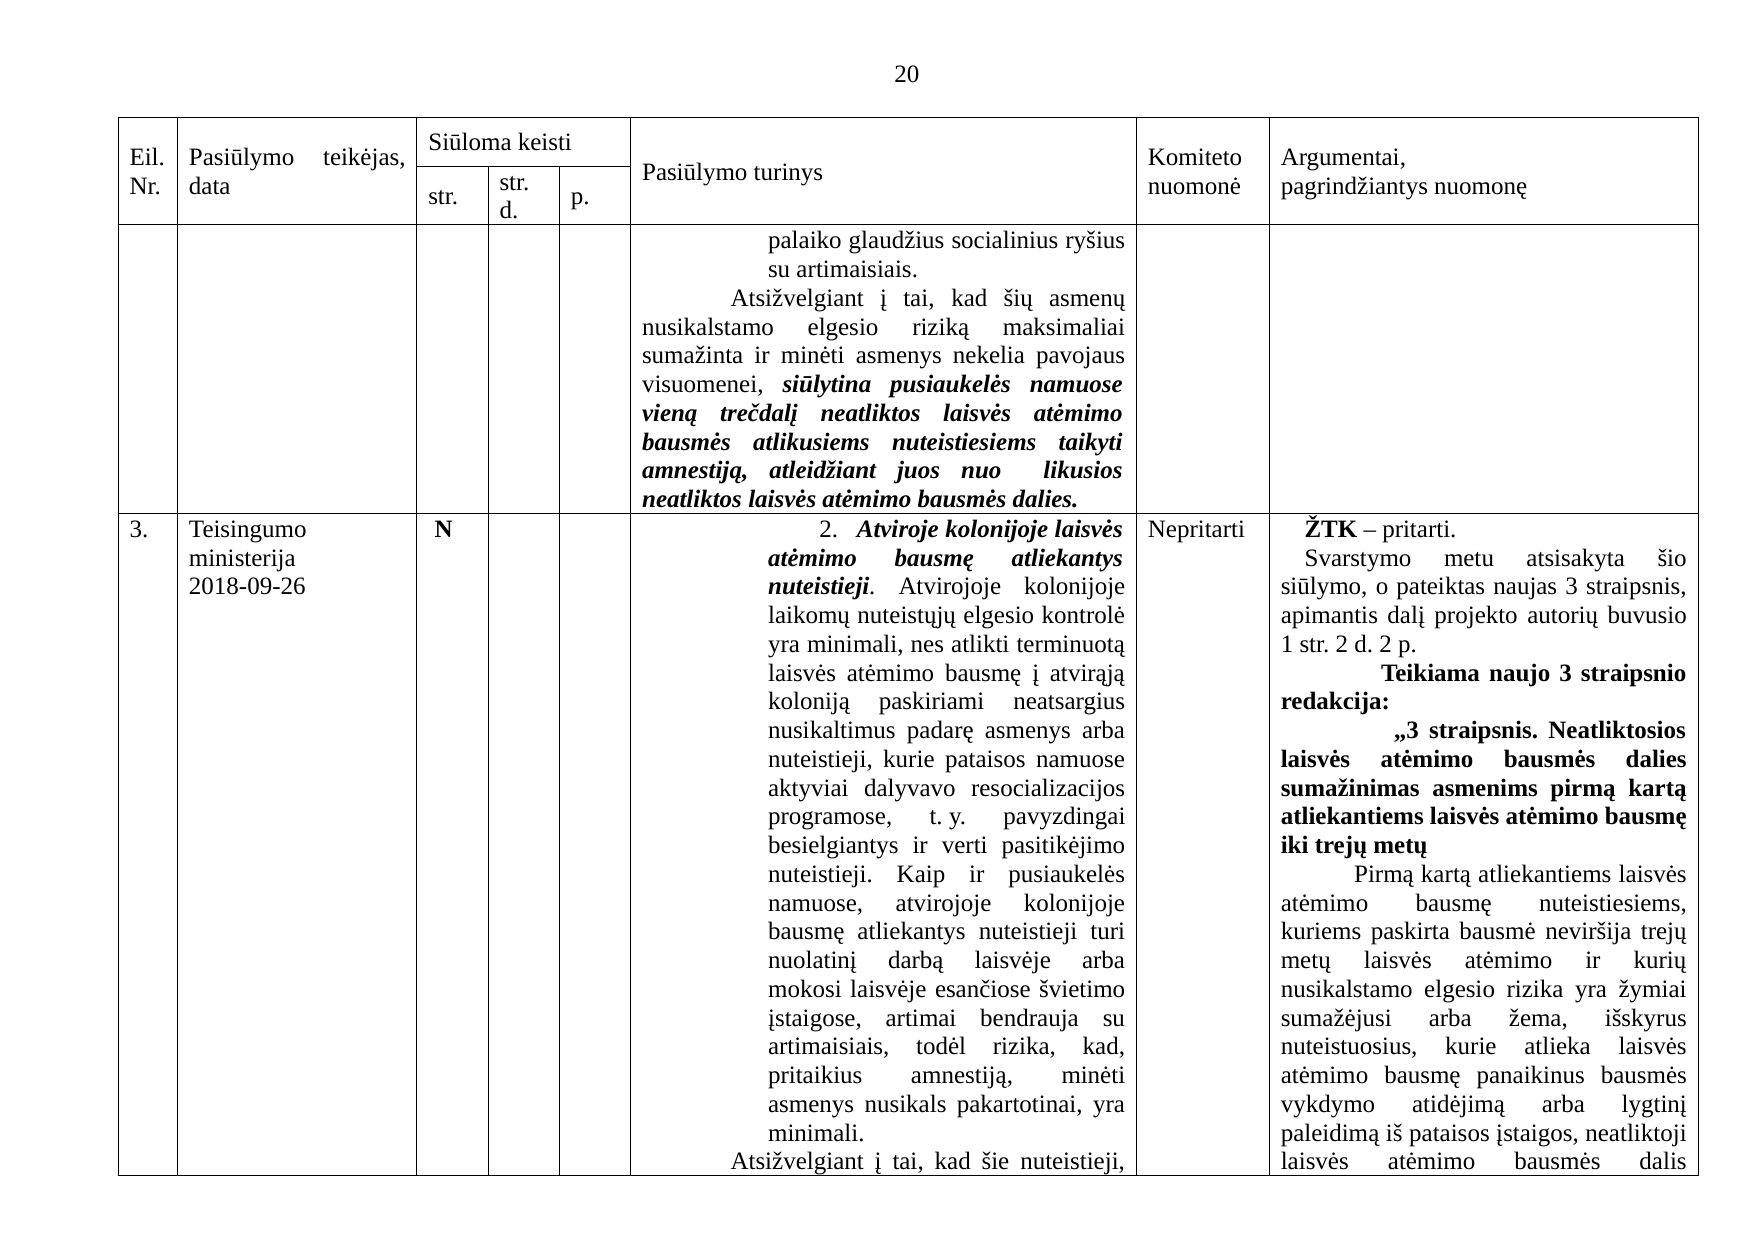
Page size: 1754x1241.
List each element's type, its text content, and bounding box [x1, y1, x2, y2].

table_header Pasiūlymo teikėjas, data [178, 118, 416, 224]
table_cell [178, 225, 416, 513]
table_header Pasiūlymo turinys [631, 118, 1136, 224]
table_header Eil. Nr. [119, 118, 177, 224]
table_header Komiteto nuomonė [1137, 118, 1269, 224]
table_cell [489, 514, 559, 1175]
table_cell palaiko glaudžius socialinius ryšius su artimaisiais. Atsižvelgiant į tai, kad šių asmenų nusikalstamo elgesio riziką maksimaliai sumažinta ir minėti asmenys nekelia pavojaus visuomenei, siūlytina pusiaukelės namuose vieną trečdalį neatliktos laisvės atėmimo bausmės atlikusiems nuteistiesiems taikyti amnestiją, atleidžiant juos nuo likusios neatliktos laisvės atėmimo bausmės dalies. [631, 225, 1136, 513]
table_cell str. [417, 167, 488, 224]
table_cell [489, 225, 559, 513]
table_cell p. [560, 167, 630, 224]
table_header Argumentai, pagrindžiantys nuomonę [1270, 118, 1698, 224]
table_cell [1270, 225, 1698, 513]
table_cell Nepritarti [1137, 514, 1269, 1175]
table_cell Teisingumo ministerija 2018-09-26 [178, 514, 416, 1175]
table_cell str. d. [489, 167, 559, 224]
table_cell N [417, 514, 488, 1175]
table_cell Atviroje kolonijoje laisvės atėmimo bausmę atliekantys nuteistieji. Atvirojoje kolonijoje laikomų nuteistųjų elgesio kontrolė yra minimali, nes atlikti terminuotą laisvės atėmimo bausmę į atvirąją koloniją paskiriami neatsargius nusikaltimus padarę asmenys arba nuteistieji, kurie pataisos namuose aktyviai dalyvavo resocializacijos programose, t. y. pavyzdingai besielgiantys ir verti pasitikėjimo nuteistieji. Kaip ir pusiaukelės namuose, atvirojoje kolonijoje bausmę atliekantys nuteistieji turi nuolatinį darbą laisvėje arba mokosi laisvėje esančiose švietimo įstaigose, artimai bendrauja su artimaisiais, todėl rizika, kad, pritaikius amnestiją, minėti asmenys nusikals pakartotinai, yra minimali. Atsižvelgiant į tai, kad šie nuteistieji, [631, 514, 1136, 1175]
table_cell ŽTK – pritarti. Svarstymo metu atsisakyta šio siūlymo, o pateiktas naujas 3 straipsnis, apimantis dalį projekto autorių buvusio 1 str. 2 d. 2 p. Teikiama naujo 3 straipsnio redakcija: „3 straipsnis. Neatliktosios laisvės atėmimo bausmės dalies sumažinimas asmenims pirmą kartą atliekantiems laisvės atėmimo bausmę iki trejų metų Pirmą kartą atliekantiems laisvės atėmimo bausmę nuteistiesiems, kuriems paskirta bausmė neviršija trejų metų laisvės atėmimo ir kurių nusikalstamo elgesio rizika yra žymiai sumažėjusi arba žema, išskyrus nuteistuosius, kurie atlieka laisvės atėmimo bausmę panaikinus bausmės vykdymo atidėjimą arba lygtinį paleidimą iš pataisos įstaigos, neatliktoji laisvės atėmimo bausmės dalis [1270, 514, 1698, 1175]
table_cell [560, 514, 630, 1175]
table_cell [560, 225, 630, 513]
table_cell [1137, 225, 1269, 513]
table_cell [417, 225, 488, 513]
table_cell [119, 225, 177, 513]
table_header Siūloma keisti [417, 118, 630, 166]
table_cell 3. [119, 514, 177, 1175]
